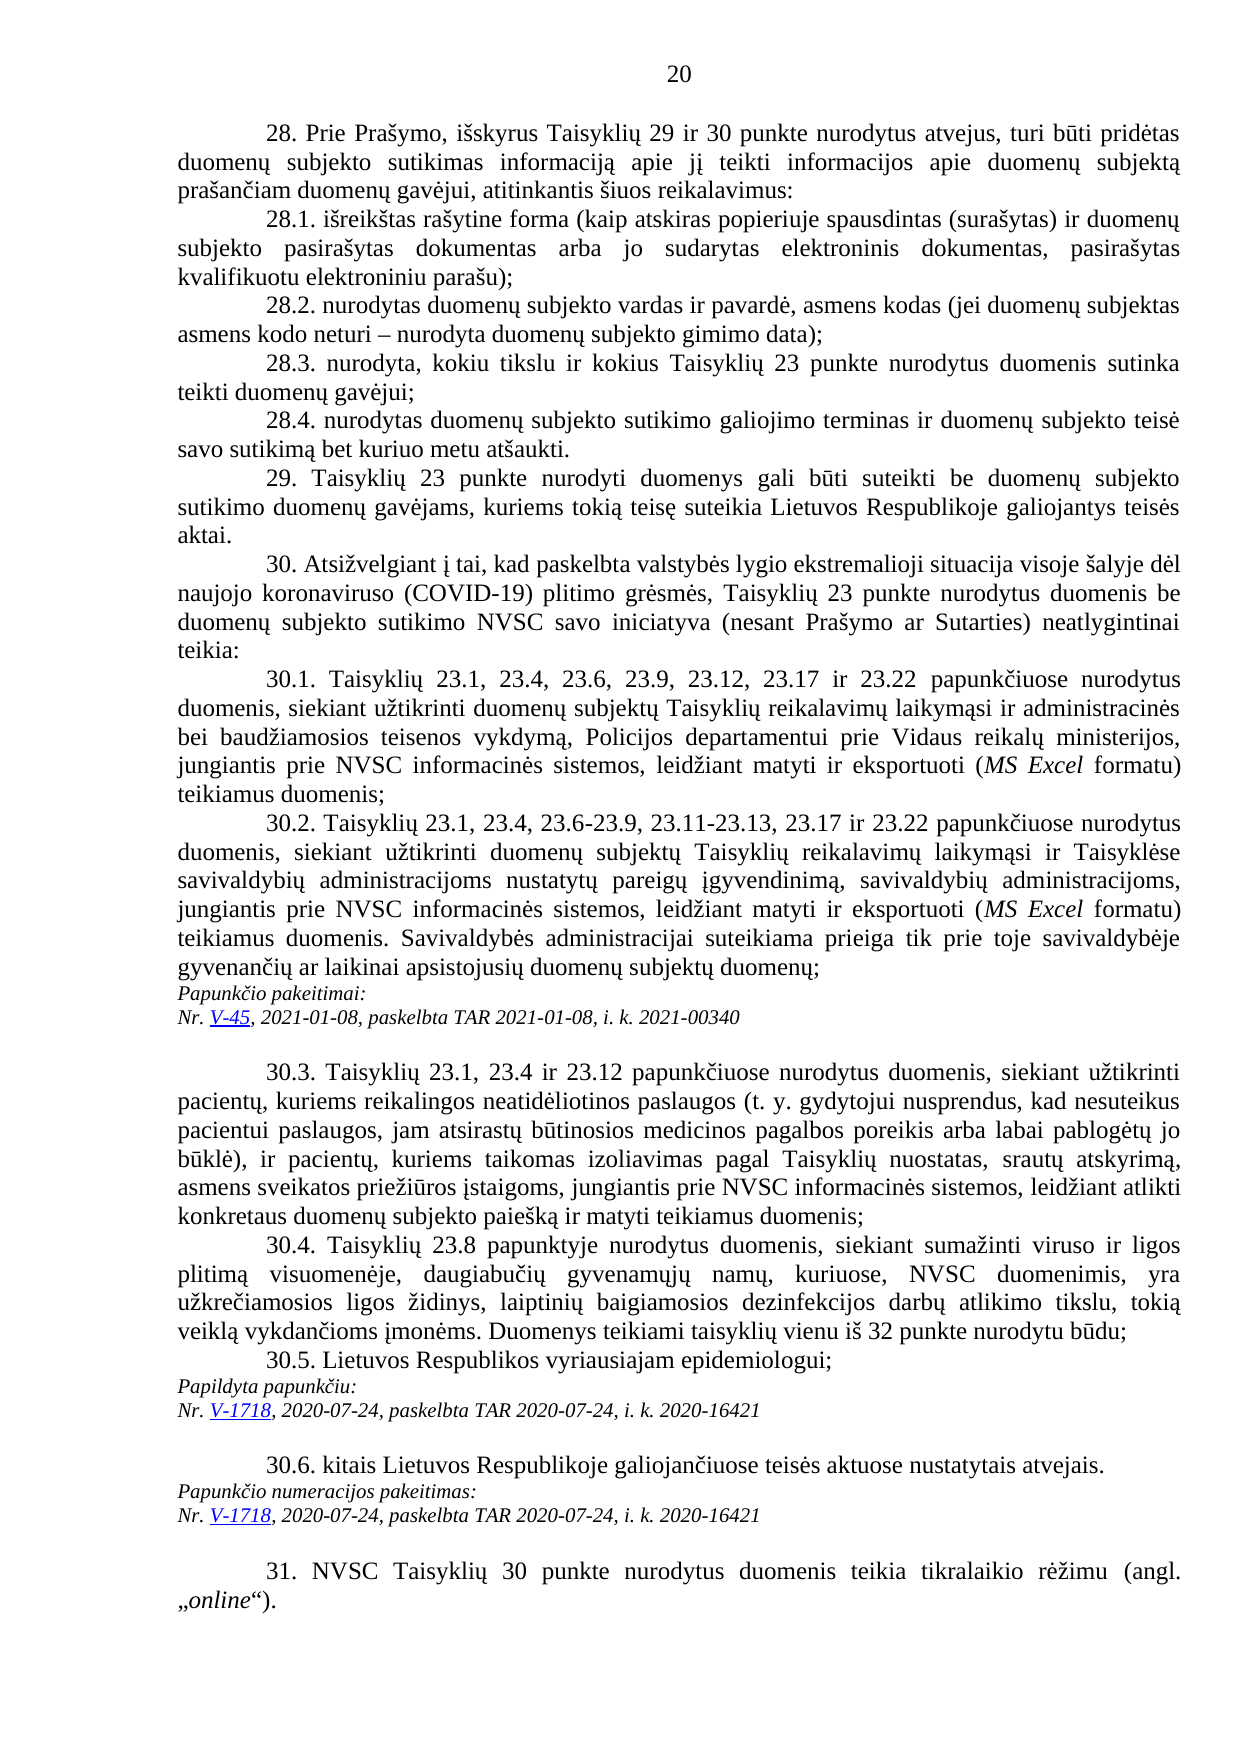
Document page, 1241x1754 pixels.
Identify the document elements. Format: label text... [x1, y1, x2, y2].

text Papildyta papunkčiu: [177, 1374, 1181, 1398]
text 30. Atsižvelgiant į tai, kad paskelbta valstybės lygio ekstremalioji situacija visoje šalyje dėl naujojo koronaviruso (COVID-19) plitimo grėsmės, Taisyklių 23 punkte nurodytus duomenis be duomenų subjekto sutikimo NVSC savo iniciatyva (nesant Prašymo ar Sutarties) neatlygintinai teikia: [177, 549, 1181, 664]
text Papunkčio pakeitimai: [177, 981, 1181, 1005]
text 28.1. išreikštas rašytine forma (kaip atskiras popieriuje spausdintas (surašytas) ir duomenų subjekto pasirašytas dokumentas arba jo sudarytas elektroninis dokumentas, pasirašytas kvalifikuotu elektroniniu parašu); [177, 204, 1181, 291]
text 28.4. nurodytas duomenų subjekto sutikimo galiojimo terminas ir duomenų subjekto teisė savo sutikimą bet kuriuo metu atšaukti. [177, 406, 1181, 463]
text 30.3. Taisyklių 23.1, 23.4 ir 23.12 papunkčiuose nurodytus duomenis, siekiant užtikrinti pacientų, kuriems reikalingos neatidėliotinos paslaugos (t. y. gydytojui nusprendus, kad nesuteikus pacientui paslaugos, jam atsirastų būtinosios medicinos pagalbos poreikis arba labai pablogėtų jo būklė), ir pacientų, kuriems taikomas izoliavimas pagal Taisyklių nuostatas, srautų atskyrimą, asmens sveikatos priežiūros įstaigoms, jungiantis prie NVSC informacinės sistemos, leidžiant atlikti konkretaus duomenų subjekto paiešką ir matyti teikiamus duomenis; [177, 1057, 1181, 1230]
text 28.2. nurodytas duomenų subjekto vardas ir pavardė, asmens kodas (jei duomenų subjektas asmens kodo neturi – nurodyta duomenų subjekto gimimo data); [177, 291, 1181, 348]
text 31. NVSC Taisyklių 30 punkte nurodytus duomenis teikia tikralaikio rėžimu (angl. „online“). [177, 1556, 1181, 1614]
text 30.4. Taisyklių 23.8 papunktyje nurodytus duomenis, siekiant sumažinti viruso ir ligos plitimą visuomenėje, daugiabučių gyvenamųjų namų, kuriuose, NVSC duomenimis, yra užkrečiamosios ligos židinys, laiptinių baigiamosios dezinfekcijos darbų atlikimo tikslu, tokią veiklą vykdančioms įmonėms. Duomenys teikiami taisyklių vienu iš 32 punkte nurodytu būdu; [177, 1230, 1181, 1345]
text 30.1. Taisyklių 23.1, 23.4, 23.6, 23.9, 23.12, 23.17 ir 23.22 papunkčiuose nurodytus duomenis, siekiant užtikrinti duomenų subjektų Taisyklių reikalavimų laikymąsi ir administracinės bei baudžiamosios teisenos vykdymą, Policijos departamentui prie Vidaus reikalų ministerijos, jungiantis prie NVSC informacinės sistemos, leidžiant matyti ir eksportuoti (MS Excel formatu) teikiamus duomenis; [177, 664, 1181, 808]
text Nr. V-45, 2021-01-08, paskelbta TAR 2021-01-08, i. k. 2021-00340 [177, 1005, 1181, 1029]
text 30.6. kitais Lietuvos Respublikoje galiojančiuose teisės aktuose nustatytais atvejais. [177, 1451, 1181, 1479]
text Papunkčio numeracijos pakeitimas: [177, 1479, 1181, 1503]
text Nr. V-1718, 2020-07-24, paskelbta TAR 2020-07-24, i. k. 2020-16421 [177, 1398, 1181, 1422]
text 28.3. nurodyta, kokiu tikslu ir kokius Taisyklių 23 punkte nurodytus duomenis sutinka teikti duomenų gavėjui; [177, 348, 1181, 406]
text 28. Prie Prašymo, išskyrus Taisyklių 29 ir 30 punkte nurodytus atvejus, turi būti pridėtas duomenų subjekto sutikimas informaciją apie jį teikti informacijos apie duomenų subjektą prašančiam duomenų gavėjui, atitinkantis šiuos reikalavimus: [177, 118, 1181, 204]
text Nr. V-1718, 2020-07-24, paskelbta TAR 2020-07-24, i. k. 2020-16421 [177, 1503, 1181, 1527]
text 29. Taisyklių 23 punkte nurodyti duomenys gali būti suteikti be duomenų subjekto sutikimo duomenų gavėjams, kuriems tokią teisę suteikia Lietuvos Respublikoje galiojantys teisės aktai. [177, 463, 1181, 549]
text 30.5. Lietuvos Respublikos vyriausiajam epidemiologui; [177, 1345, 1181, 1374]
text 30.2. Taisyklių 23.1, 23.4, 23.6‑23.9, 23.11-23.13, 23.17 ir 23.22 papunkčiuose nurodytus duomenis, siekiant užtikrinti duomenų subjektų Taisyklių reikalavimų laikymąsi ir Taisyklėse savivaldybių administracijoms nustatytų pareigų įgyvendinimą, savivaldybių administracijoms, jungiantis prie NVSC informacinės sistemos, leidžiant matyti ir eksportuoti (MS Excel formatu) teikiamus duomenis. Savivaldybės administracijai suteikiama prieiga tik prie toje savivaldybėje gyvenančių ar laikinai apsistojusių duomenų subjektų duomenų; [177, 808, 1181, 981]
